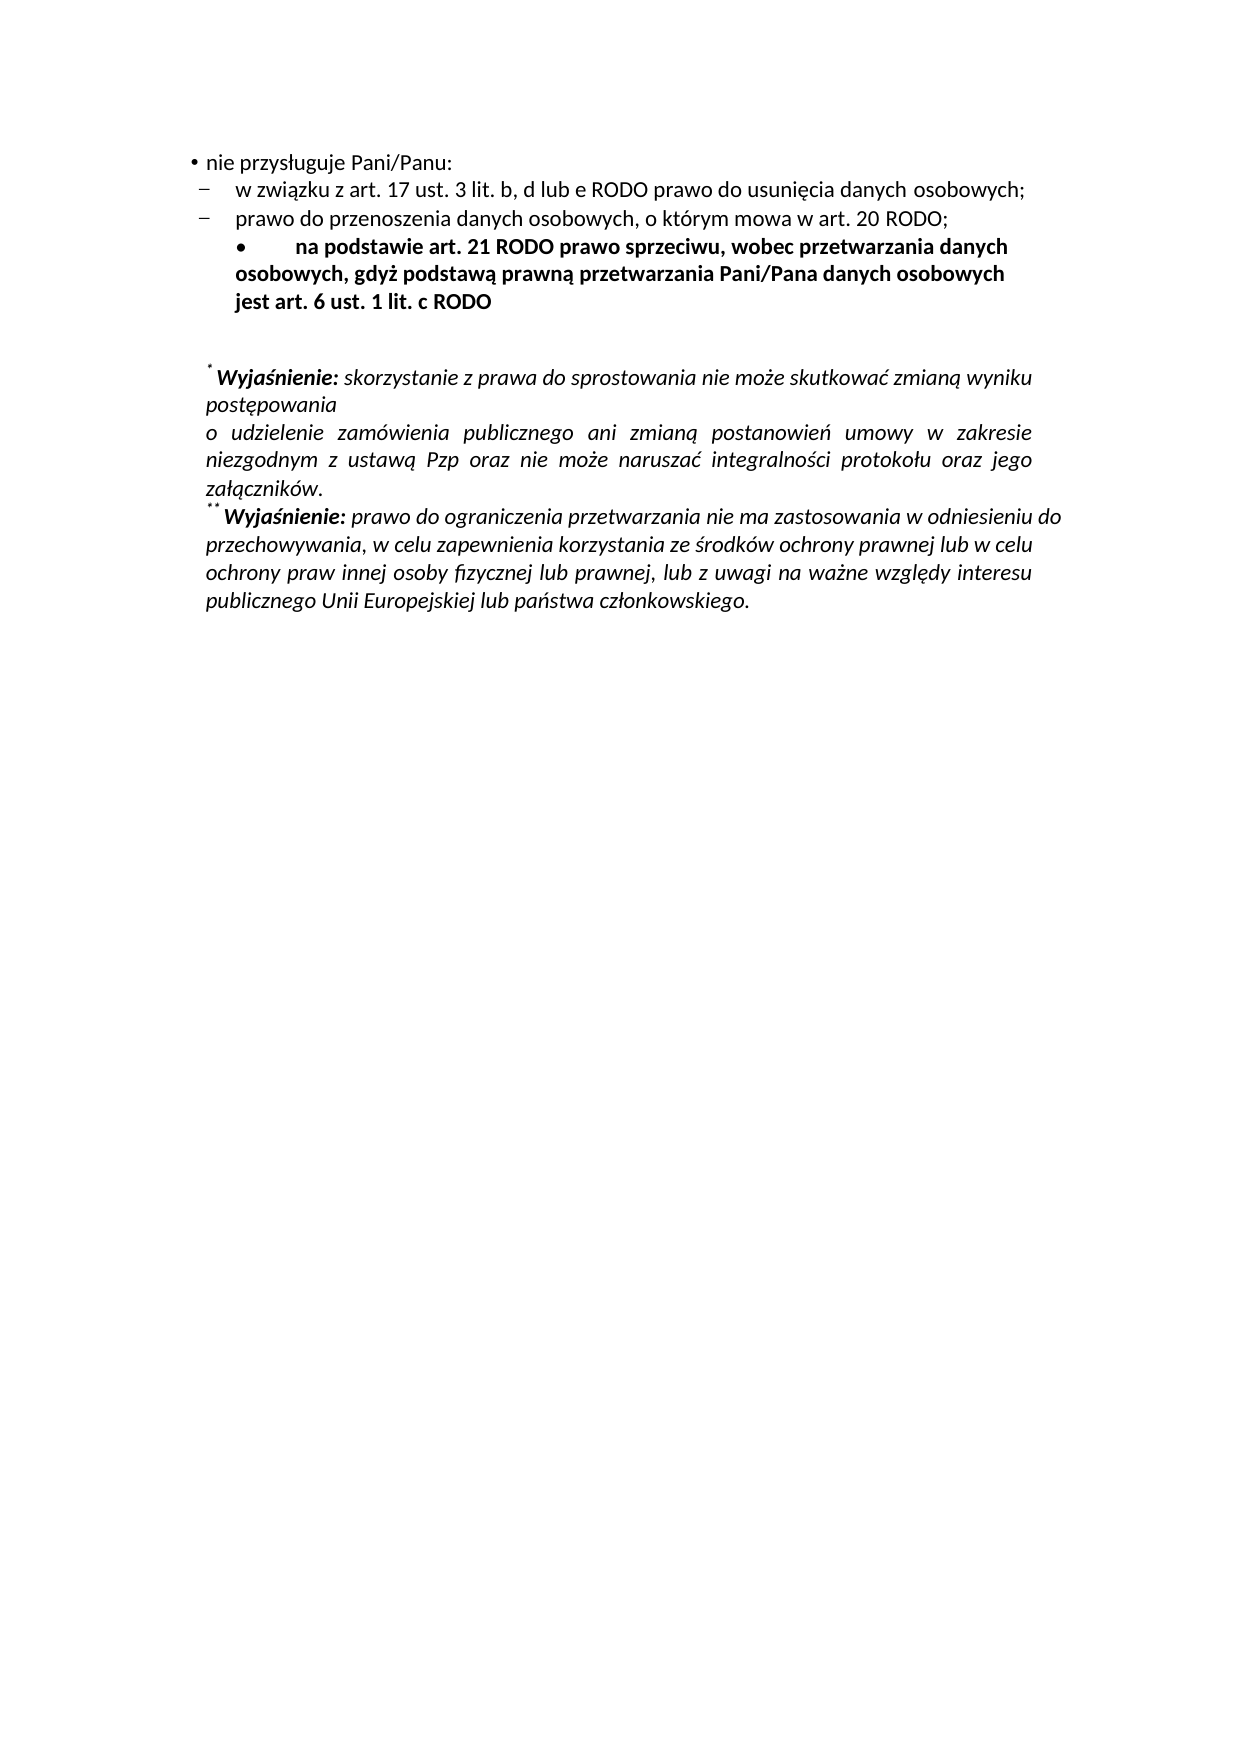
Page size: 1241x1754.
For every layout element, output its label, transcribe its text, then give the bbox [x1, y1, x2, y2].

text przechowywania, w celu zapewnienia korzystania ze środków ochrony prawnej lub w celu ochrony praw innej osoby fizycznej lub prawnej, lub z uwagi na ważne względy interesu publicznego Unii Europejskiej lub państwa członkowskiego. [206, 530, 1036, 614]
text o udzielenie zamówienia publicznego ani zmianą postanowień umowy w zakresie niezgodnym z ustawą Pzp oraz nie może naruszać integralności protokołu oraz jego załączników. [206, 418, 1036, 502]
subtitle na podstawie art. 21 RODO prawo sprzeciwu, wobec przetwarzania danych osobowych, gdyż podstawą prawną przetwarzania Pani/Pana danych osobowych jest art. 6 ust. 1 lit. c RODO [235, 232, 1036, 315]
text ** Wyjaśnienie: prawo do ograniczenia przetwarzania nie ma zastosowania w odniesieniu do [206, 502, 1093, 530]
list prawo do przenoszenia danych osobowych, o którym mowa w art. 20 RODO; [198, 204, 1093, 232]
list nie przysługuje Pani/Panu: [191, 148, 1093, 176]
text * Wyjaśnienie: skorzystanie z prawa do sprostowania nie może skutkować zmianą wyniku postępowania [206, 364, 1093, 418]
list w związku z art. 17 ust. 3 lit. b, d lub e RODO prawo do usunięcia danych osobowych; [198, 176, 1093, 204]
